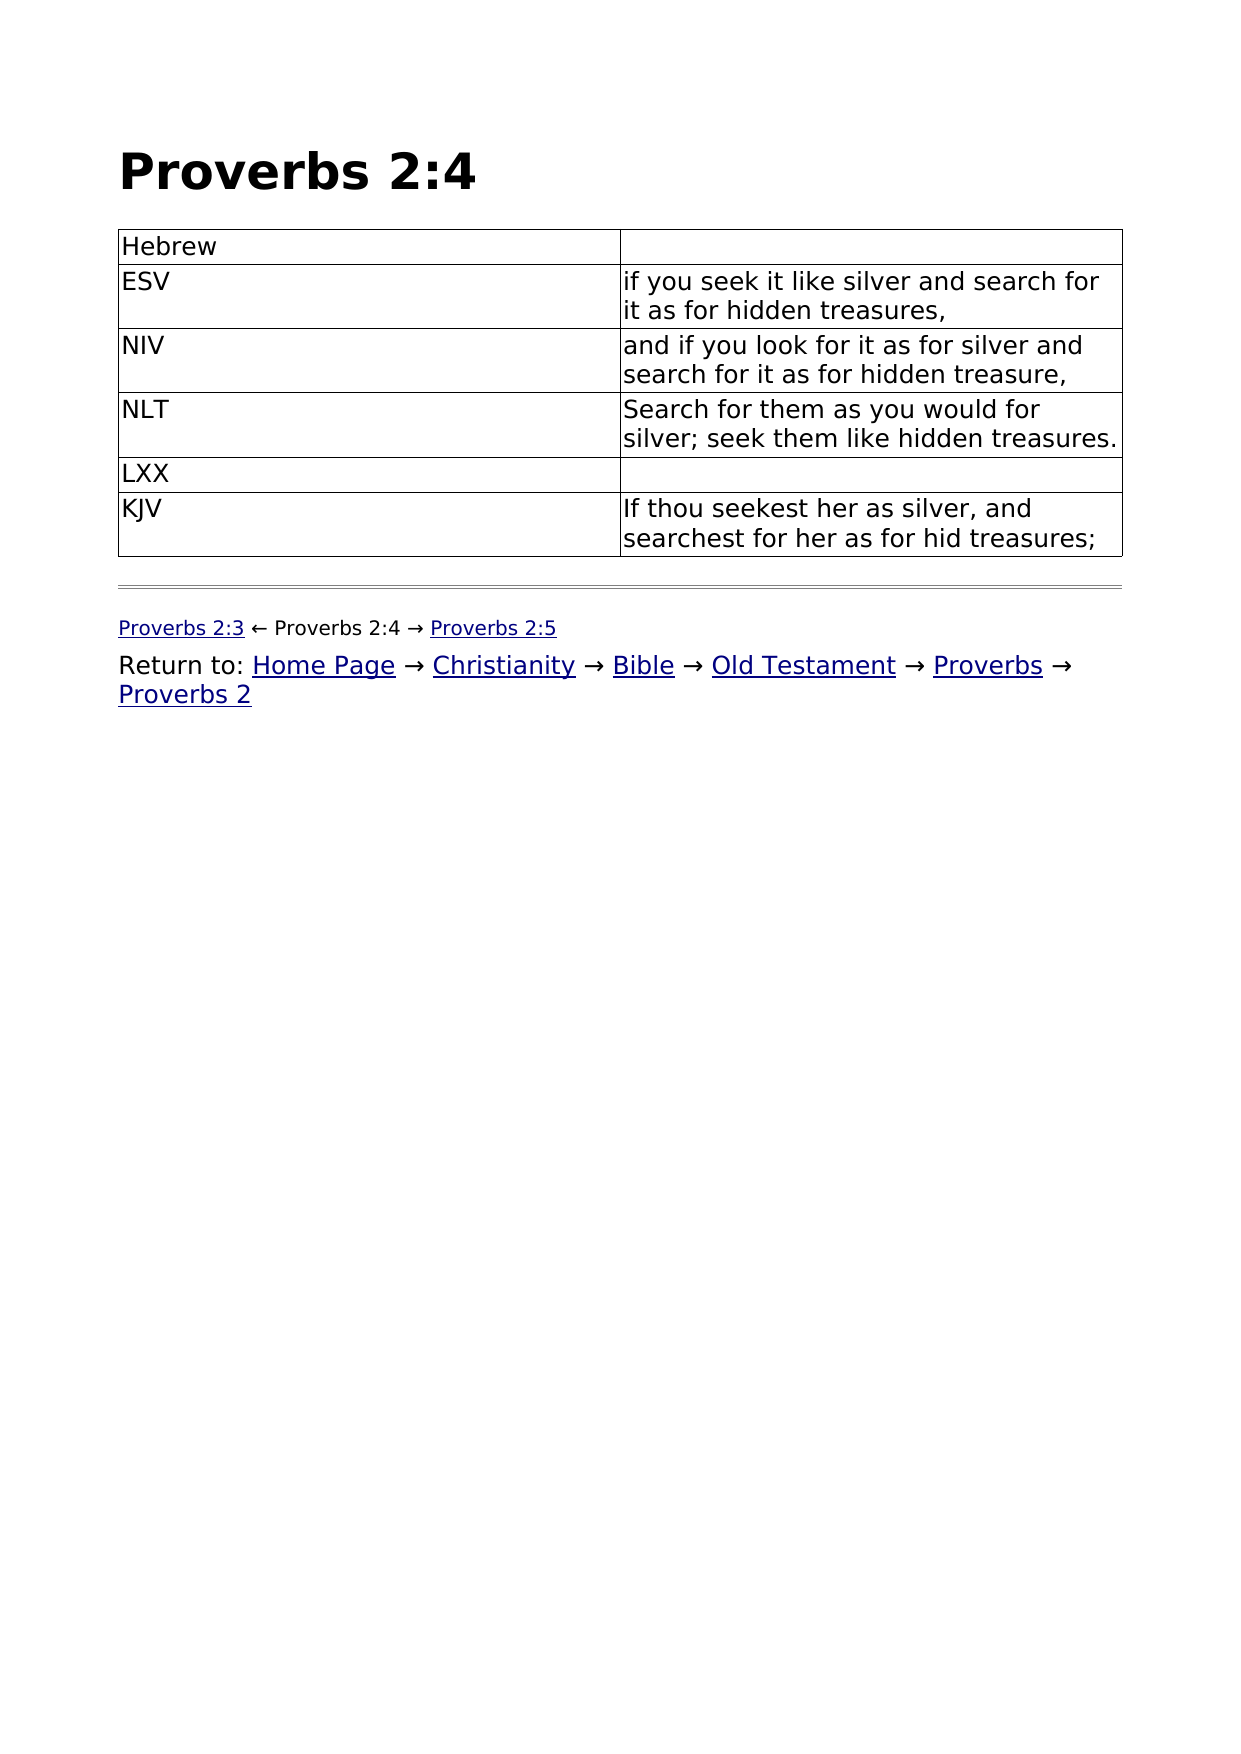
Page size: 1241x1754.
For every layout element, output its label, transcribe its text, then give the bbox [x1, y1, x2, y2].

table_cell NLT [119, 393, 620, 457]
table_cell if you seek it like silver and search for it as for hidden treasures, [621, 265, 1122, 328]
table_cell Search for them as you would for silver; seek them like hidden treasures. [621, 393, 1122, 457]
table_cell and if you look for it as for silver and search for it as for hidden treasure, [621, 329, 1122, 392]
table_cell KJV [119, 493, 620, 556]
table_cell [621, 458, 1122, 492]
table_header Hebrew [119, 230, 620, 264]
table_cell NIV [119, 329, 620, 392]
table_header [621, 230, 1122, 264]
text Return to: Home Page → Christianity → Bible → Old Testament → Proverbs → Proverbs 2 [118, 651, 1122, 709]
text Proverbs 2:3 ← Proverbs 2:4 → Proverbs 2:5 [118, 617, 1122, 651]
table_cell If thou seekest her as silver, and searchest for her as for hid treasures; [621, 493, 1122, 556]
table_cell ESV [119, 265, 620, 328]
table_cell LXX [119, 458, 620, 492]
subtitle Proverbs 2:4 [118, 143, 1122, 201]
